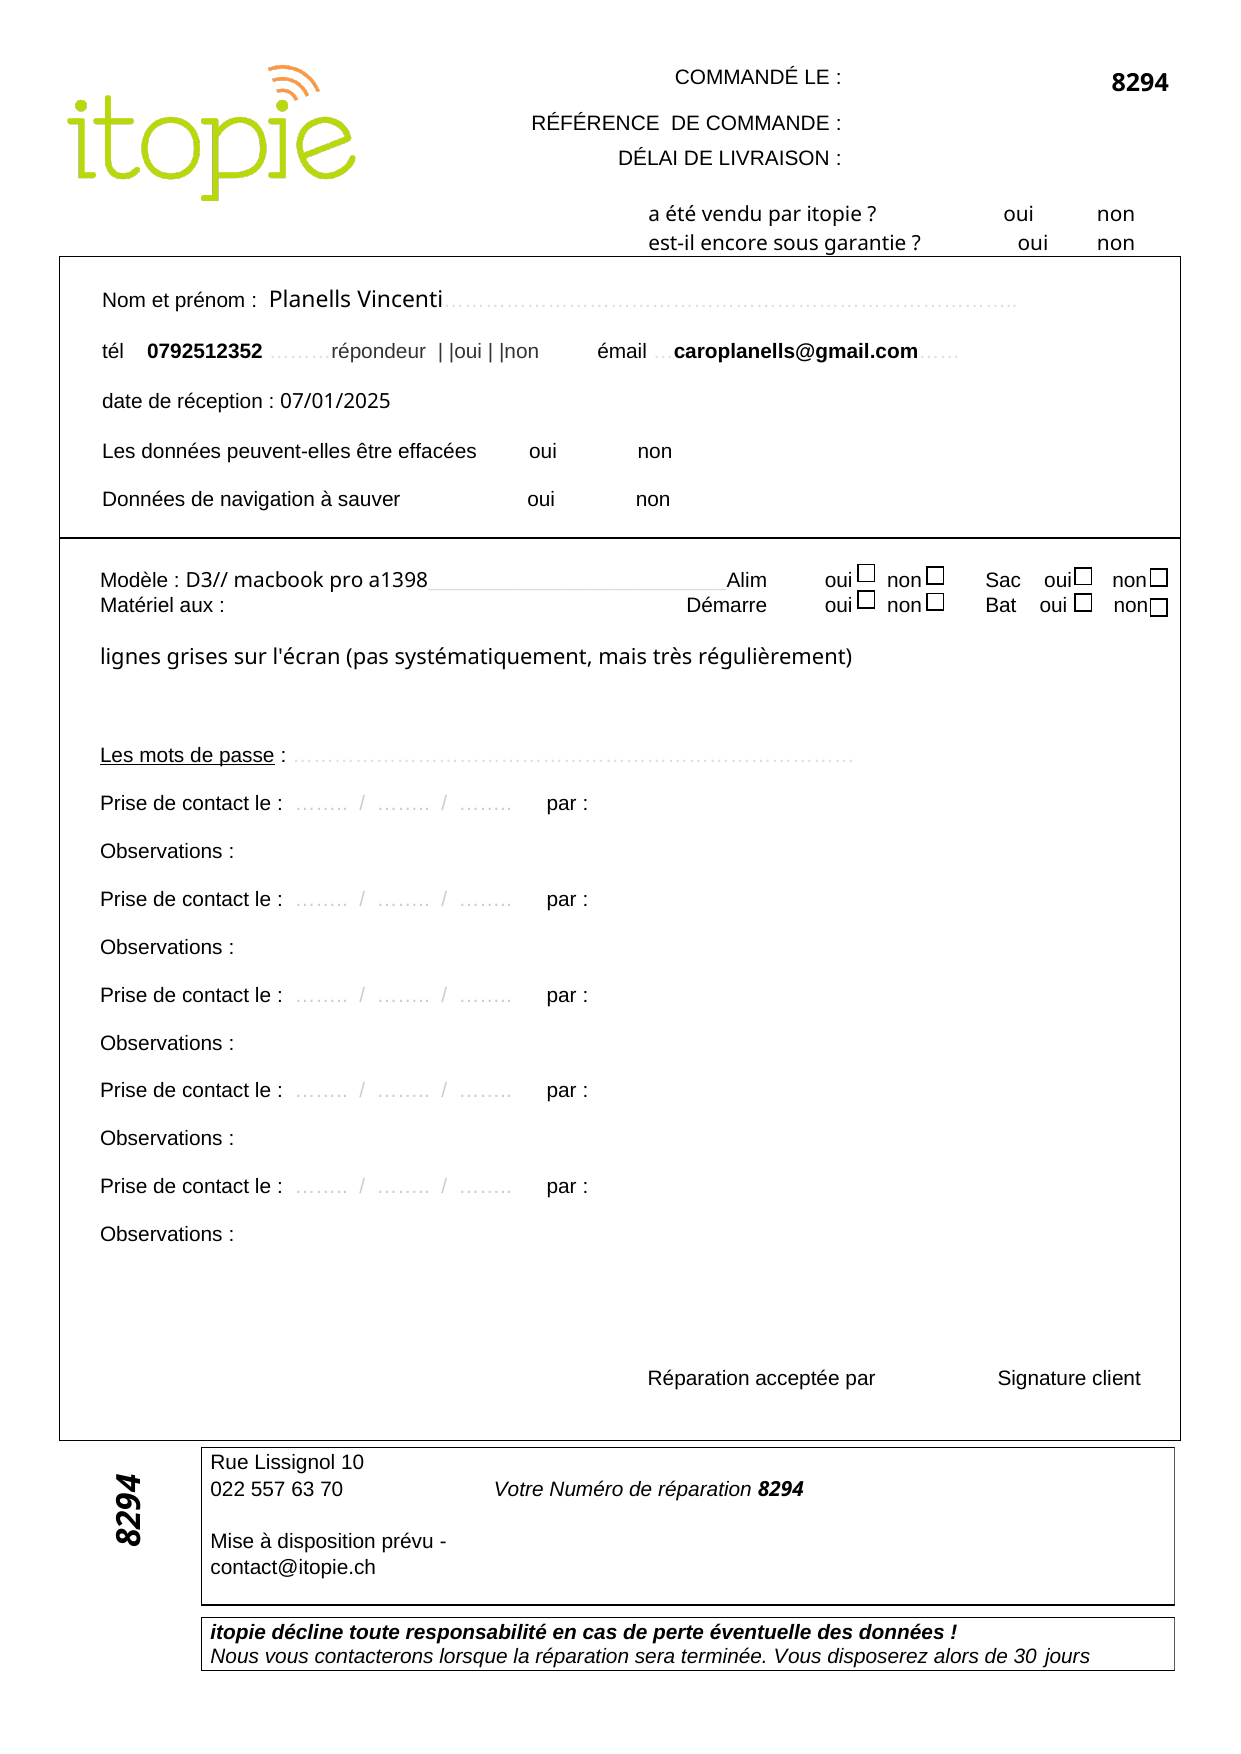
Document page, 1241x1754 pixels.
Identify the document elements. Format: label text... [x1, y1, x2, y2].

text Nom et prénom : Planells Vincenti……………………………………………………………………….. [60, 280, 1180, 314]
text date de réception : 07/01/2025 [60, 383, 1180, 415]
table_header 8294 [847, 59, 1180, 104]
table_header COMMANDÉ LE : [490, 59, 847, 104]
text Modèle : D3// macbook pro a1398 Alim oui non Sac oui non [879, 562, 925, 590]
text Les données peuvent-elles être effacées oui non [60, 436, 1180, 463]
table_cell DÉLAI DE LIVRAISON : [490, 140, 847, 175]
table_header 8294 [59, 1441, 195, 1677]
text tél 0792512352 ………répondeur | |oui | |non émail …caroplanells@gmail.com…… [60, 335, 1180, 362]
text Observations : [60, 1027, 1180, 1054]
text Prise de contact le : …….. / …….. / …….. par : [60, 1171, 1180, 1198]
text Prise de contact le : …….. / …….. / …….. par : [60, 883, 1180, 911]
text Les mots de passe : ……………………………………………………………………… [60, 740, 1180, 767]
text Prise de contact le : …….. / …….. / …….. par : [60, 979, 1180, 1006]
text Modèle : D3// macbook pro a1398 Alim oui non Sac oui non [60, 562, 856, 590]
table_cell [847, 105, 1180, 140]
table_header Rue Lissignol 10 022 557 63 70 Votre Numéro de réparation 8294 Mise à disposition prévu - contact@itopie.ch [195, 1441, 1180, 1611]
table_cell itopie décline toute responsabilité en cas de perte éventuelle des données ! Nous vous contacterons lorsque la réparation sera terminée. Vous disposerez alors de 30 jours [195, 1611, 1180, 1677]
text Observations : [60, 931, 1180, 958]
text Observations : [60, 1123, 1180, 1150]
text Observations : [60, 1219, 1180, 1246]
text Observations : [60, 836, 1180, 863]
table_cell [847, 140, 1180, 175]
text a été vendu par itopie ? oui non [59, 199, 1181, 228]
text Données de navigation à sauver oui non [60, 484, 1180, 511]
picture [67, 65, 356, 201]
text Prise de contact le : …….. / …….. / …….. par : [60, 1075, 1180, 1102]
table_cell RÉFÉRENCE DE COMMANDE : [490, 105, 847, 140]
text Réparation acceptée par Signature client [60, 1363, 1180, 1390]
text Prise de contact le : …….. / …….. / …….. par : [60, 788, 1180, 815]
text Matériel aux : Démarre oui non Bat oui non [60, 590, 1180, 617]
text est-il encore sous garantie ? oui non [59, 228, 1181, 256]
text Modèle : D3// macbook pro a1398 Alim oui non Sac oui non [948, 562, 1180, 590]
text lignes grises sur l'écran (pas systématiquement, mais très régulièrement) [60, 638, 1180, 671]
